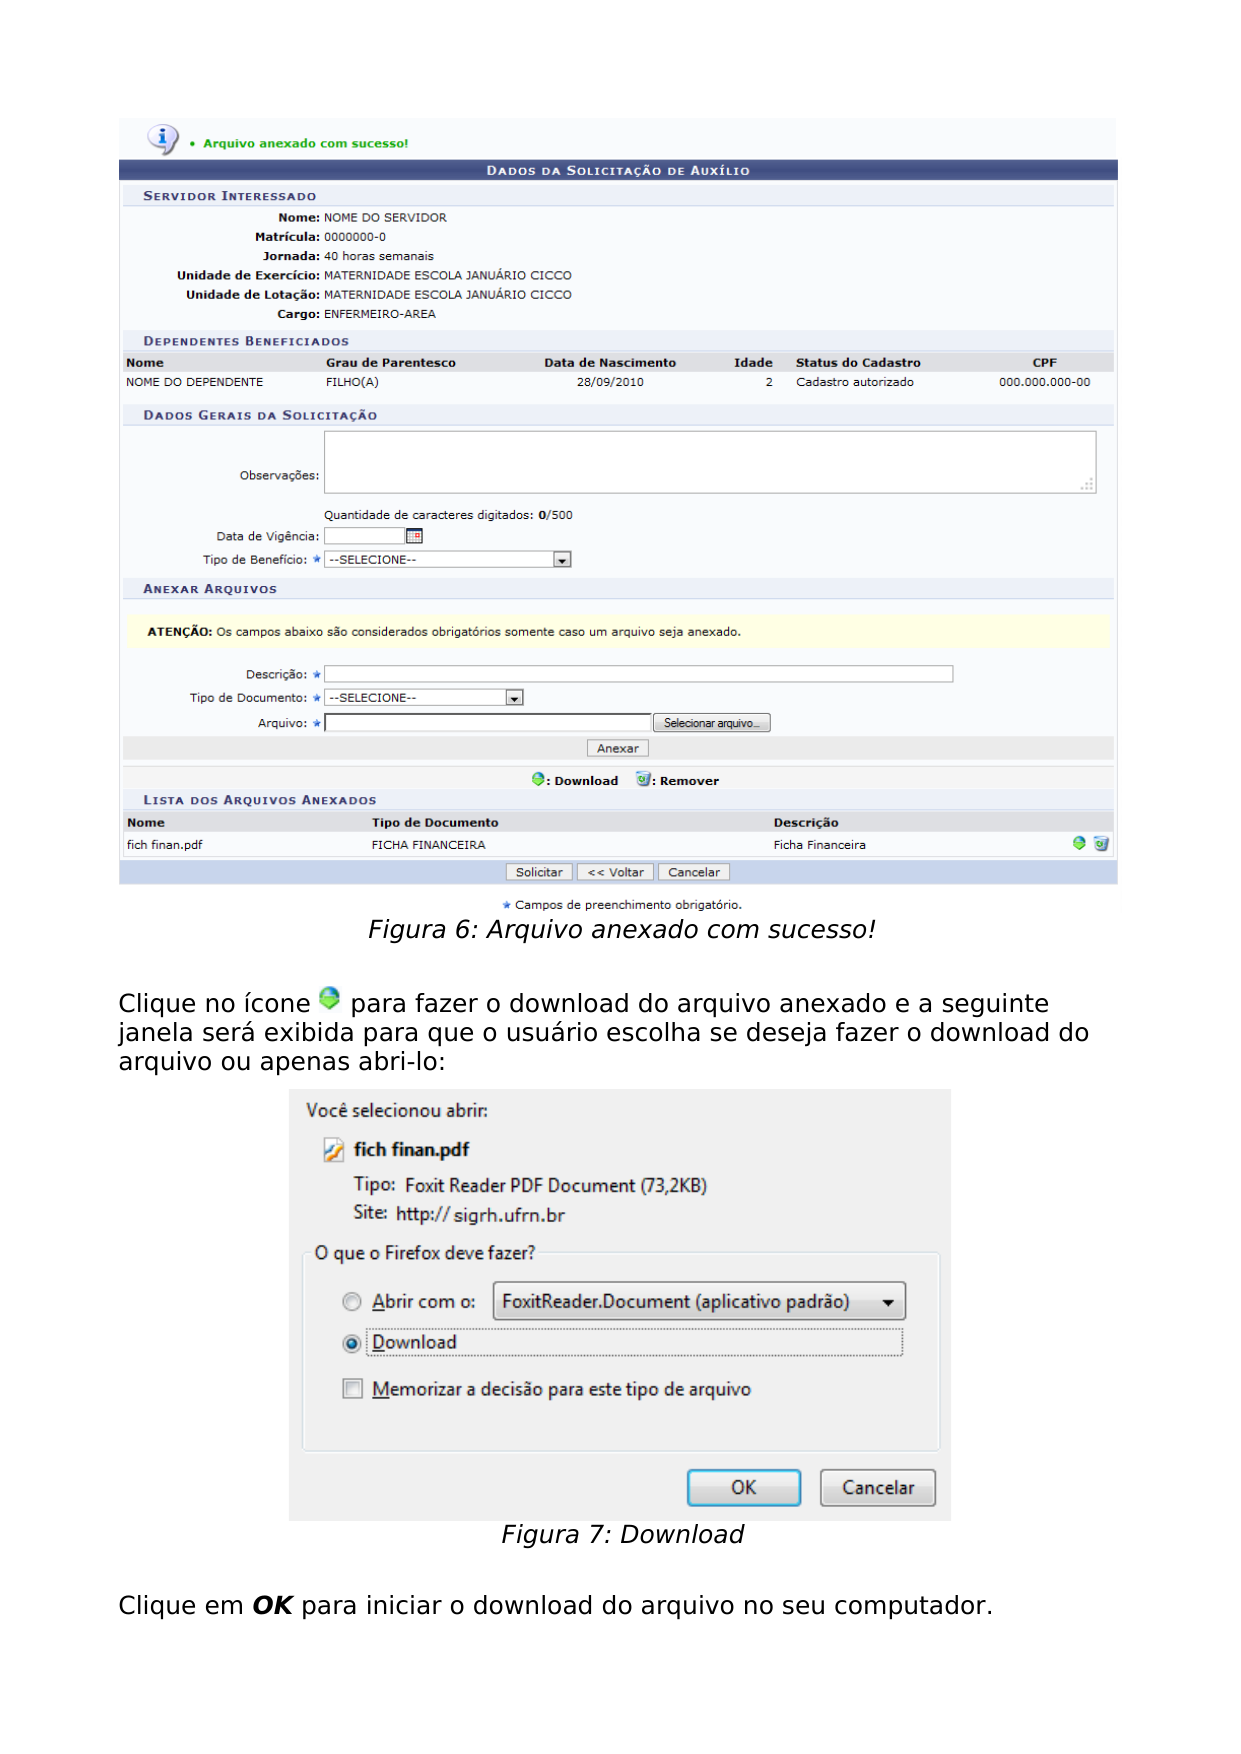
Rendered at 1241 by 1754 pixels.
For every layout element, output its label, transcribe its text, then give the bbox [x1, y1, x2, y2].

text Clique no ícone para fazer o download do arquivo anexado e a seguinte janela será exibida para que o usuário escolha se deseja fazer o download do arquivo ou apenas abri-lo: [118, 986, 1122, 1077]
text Figura 7: Download [289, 1521, 951, 1550]
picture [118, 118, 1123, 916]
text Clique em OK para iniciar o download do arquivo no seu computador. [118, 1591, 1122, 1621]
picture [318, 986, 343, 1013]
text Figura 6: Arquivo anexado com sucesso! [118, 916, 1122, 944]
picture [288, 1089, 952, 1521]
